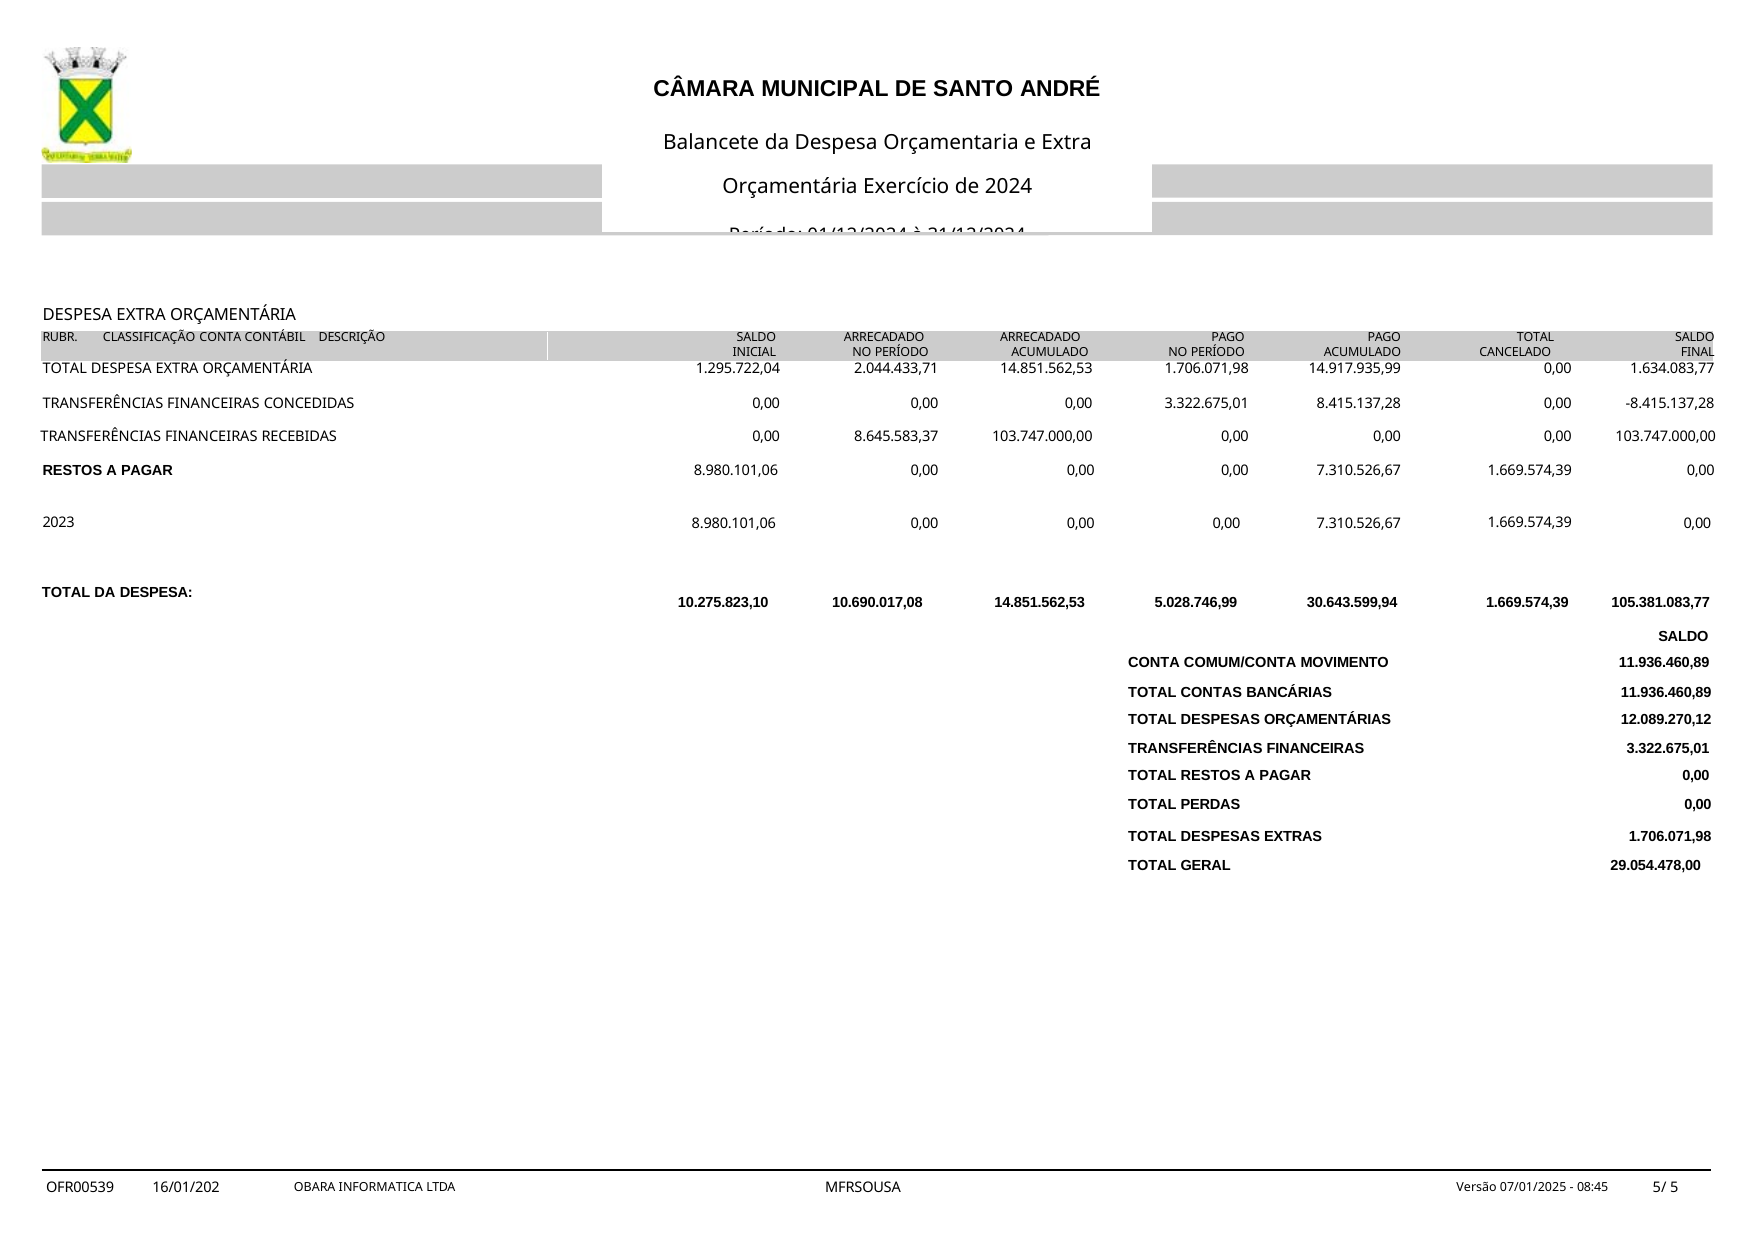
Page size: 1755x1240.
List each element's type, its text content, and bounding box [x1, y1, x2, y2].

table_cell CANCELADO [1440, 346, 1593, 360]
table_cell 2.044.433,71 [812, 361, 965, 385]
table_cell 0,00 [812, 495, 965, 531]
table_cell SALDO [1593, 332, 1713, 346]
table_cell 2023 [41, 495, 547, 531]
table_cell 8.980.101,06 [548, 495, 812, 531]
table_cell SALDO [548, 332, 812, 346]
text SALDO [29, 627, 1708, 644]
table_header [548, 305, 1713, 331]
table_header 11.936.460,89 [1501, 655, 1716, 678]
table_cell TOTAL [1440, 332, 1593, 346]
table_cell 0,00 [1440, 385, 1593, 418]
table_cell 14.917.935,99 [1278, 361, 1440, 385]
table_cell PAGO [1278, 332, 1440, 346]
table_cell TOTAL GERAL [1123, 852, 1501, 875]
table_cell 0,00 [965, 495, 1129, 531]
table_cell 0,00 [1129, 452, 1278, 495]
table_cell TRANSFERÊNCIAS FINANCEIRAS [1123, 734, 1501, 762]
table_cell TOTAL CONTAS BANCÁRIAS [1123, 678, 1501, 706]
table_cell 3.322.675,01 [1129, 385, 1278, 418]
table_cell 8.980.101,06 [548, 452, 812, 495]
table_cell TOTAL RESTOS A PAGAR [1123, 762, 1501, 790]
table_cell 7.310.526,67 [1278, 495, 1440, 531]
table_cell 29.054.478,00 [1501, 852, 1716, 875]
table_cell 0,00 [812, 385, 965, 418]
table_cell INICIAL [548, 346, 812, 360]
table_cell 0,00 [1129, 418, 1278, 452]
table_cell 0,00 [1593, 452, 1713, 495]
text 1.669.574,39 [1486, 594, 1575, 611]
table_cell 14.851.562,53 [965, 361, 1129, 385]
text 10.690.017,08 14.851.562,53 5.028.746,99 30.643.599,94 [832, 594, 1404, 611]
table_cell PAGO [1129, 332, 1278, 346]
table_cell 0,00 [1501, 790, 1716, 820]
table_cell TOTAL DESPESA EXTRA ORÇAMENTÁRIA [41, 361, 547, 385]
table_cell 1.295.722,04 [548, 361, 812, 385]
table_cell 8.645.583,37 [812, 418, 965, 452]
text TOTAL DA DESPESA: [42, 584, 198, 601]
text 105.381.083,77 [1611, 594, 1725, 611]
table_cell 0,00 [1501, 762, 1716, 790]
table_cell 0,00 [548, 385, 812, 418]
table_cell 11.936.460,89 [1501, 678, 1716, 706]
table_cell 8.415.137,28 [1278, 385, 1440, 418]
table_cell 7.310.526,67 [1278, 452, 1440, 495]
table_cell TOTAL DESPESAS EXTRAS [1123, 820, 1501, 852]
table_cell FINAL [1593, 346, 1713, 360]
table_cell 12.089.270,12 [1501, 706, 1716, 734]
table_cell TOTAL DESPESAS ORÇAMENTÁRIAS [1123, 706, 1501, 734]
table_cell 1.669.574,39 [1440, 452, 1593, 495]
table_cell 0,00 [1440, 361, 1593, 385]
table_cell 0,00 [1440, 418, 1593, 452]
table_cell 3.322.675,01 [1501, 734, 1716, 762]
table_cell NO PERÍODO [1129, 346, 1278, 360]
table_cell 1.634.083,77 [1593, 361, 1713, 385]
text 10.275.823,10 [678, 594, 775, 611]
table_cell ARRECADADO [812, 332, 965, 346]
table_cell 103.747.000,00 [965, 418, 1129, 452]
table_cell 0,00 [548, 418, 812, 452]
table_header DESPESA EXTRA ORÇAMENTÁRIA [41, 305, 547, 331]
table_cell 1.669.574,39 [1440, 495, 1593, 531]
table_cell 1.706.071,98 [1129, 361, 1278, 385]
table_cell 0,00 [1278, 418, 1440, 452]
table_cell NO PERÍODO [812, 346, 965, 360]
table_cell TRANSFERÊNCIAS FINANCEIRAS CONCEDIDAS [41, 385, 547, 418]
table_cell 103.747.000,00 [1593, 418, 1713, 452]
table_cell 0,00 [965, 385, 1129, 418]
table_cell 0,00 [965, 452, 1129, 495]
table_cell [41, 346, 547, 360]
table_cell TOTAL PERDAS [1123, 790, 1501, 820]
table_cell TRANSFERÊNCIAS FINANCEIRAS RECEBIDAS [41, 418, 547, 452]
table_cell ARRECADADO [965, 332, 1129, 346]
table_cell 0,00 [1129, 495, 1278, 531]
table_cell ACUMULADO [1278, 346, 1440, 360]
table_cell ACUMULADO [965, 346, 1129, 360]
table_header CONTA COMUM/CONTA MOVIMENTO [1123, 655, 1501, 678]
table_cell 0,00 [1593, 495, 1713, 531]
table_cell 0,00 [812, 452, 965, 495]
table_cell RUBR. CLASSIFICAÇÃO CONTA CONTÁBIL DESCRIÇÃO [41, 332, 547, 346]
table_cell RESTOS A PAGAR [41, 452, 547, 495]
table_cell 1.706.071,98 [1501, 820, 1716, 852]
table_cell -8.415.137,28 [1593, 385, 1713, 418]
